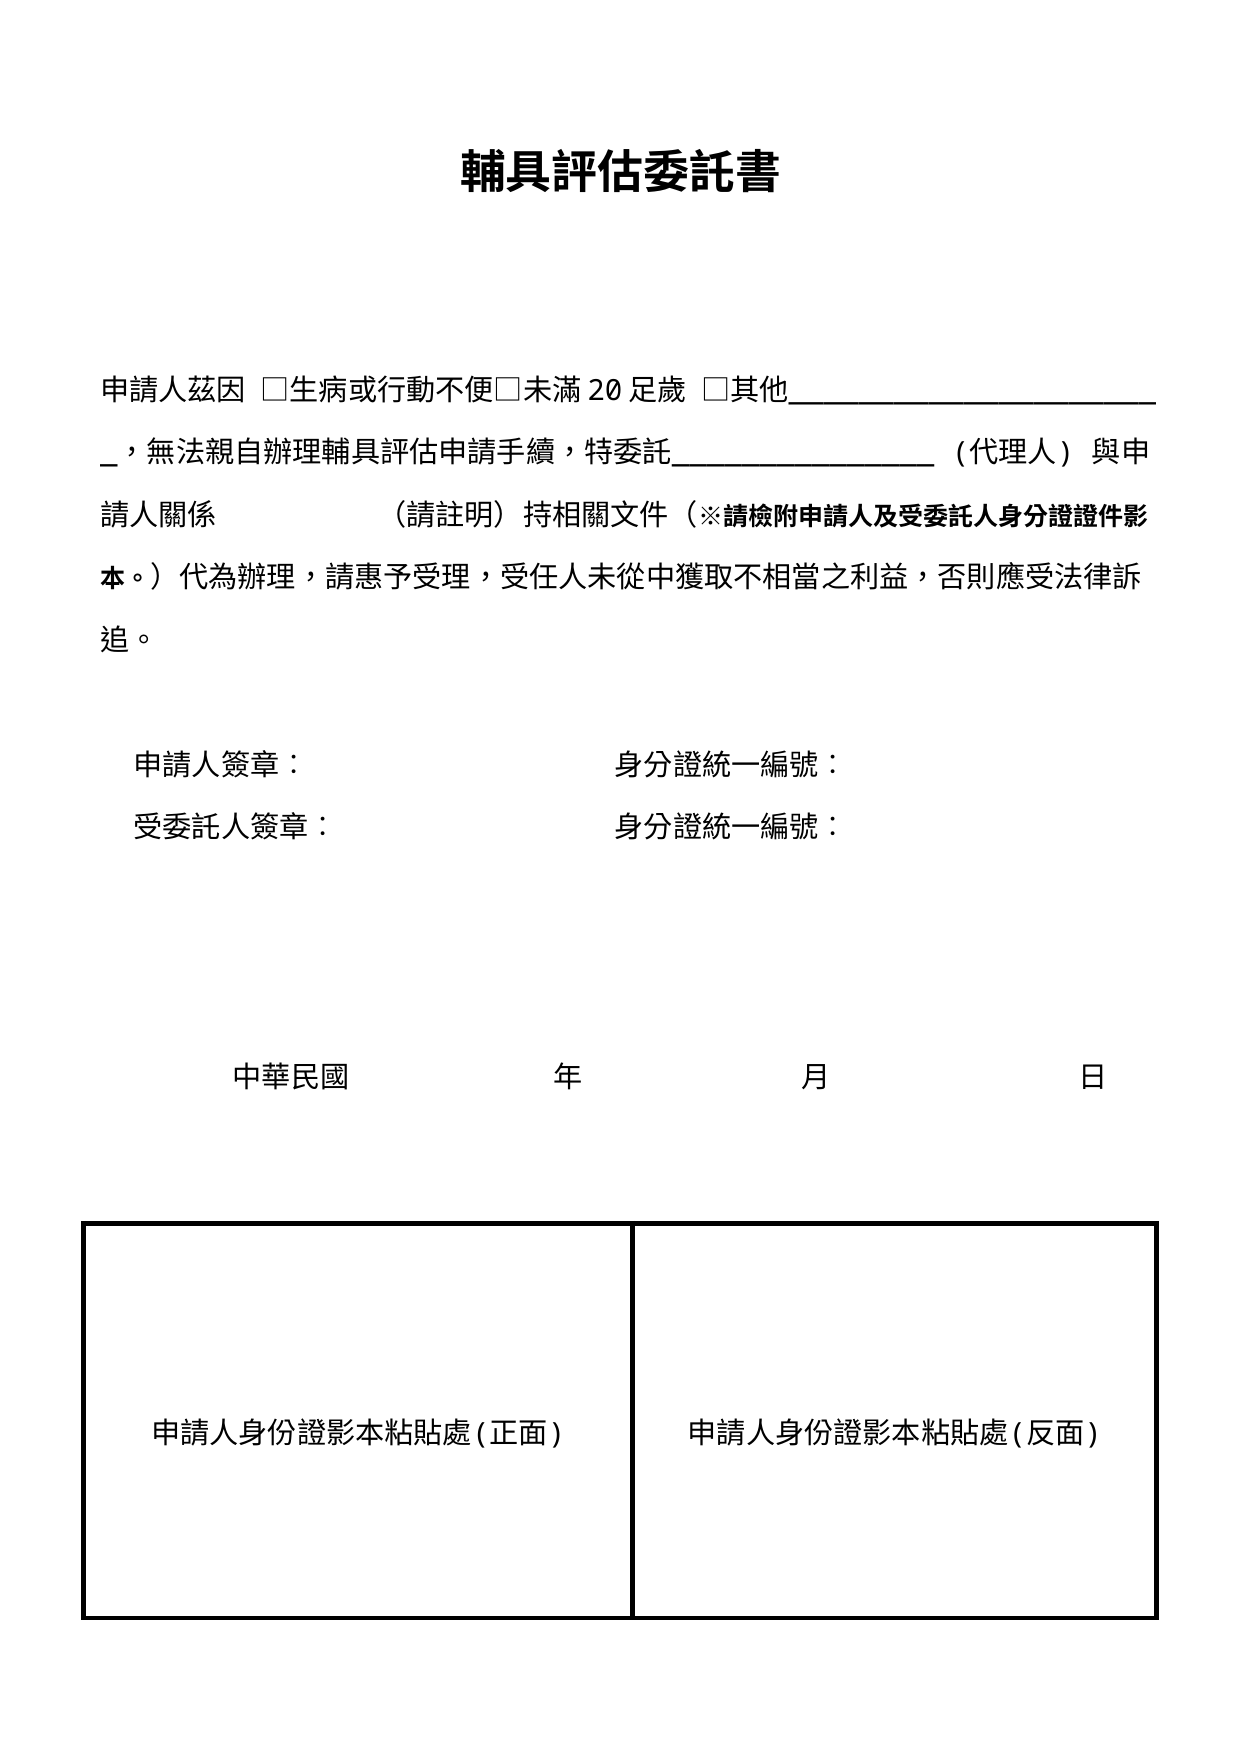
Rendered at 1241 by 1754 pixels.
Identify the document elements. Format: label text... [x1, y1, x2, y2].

text 申請人茲因 □生病或行動不便□未滿20足歲 □其他______________________，無法親自辦理輔具評估申請手續，特委託_______________ (代理人) 與申請人關係 （請註明）持相關文件（※請檢附申請人及受委託人身分證證件影本。）代為辦理，請惠予受理，受任人未從中獲取不相當之利益，否則應受法律訴追。 [100, 346, 1165, 658]
text 輔具評估委託書 [75, 96, 1165, 221]
table_header 申請人身份證影本粘貼處(反面) [635, 1226, 1154, 1616]
text 受委託人簽章︰ 身分證統一編號︰ [75, 783, 1165, 846]
text 中華民國 年 月 日 [75, 1033, 1165, 1096]
table_header 申請人身份證影本粘貼處(正面) [86, 1226, 630, 1616]
text 申請人簽章︰ 身分證統一編號︰ [75, 721, 1165, 783]
